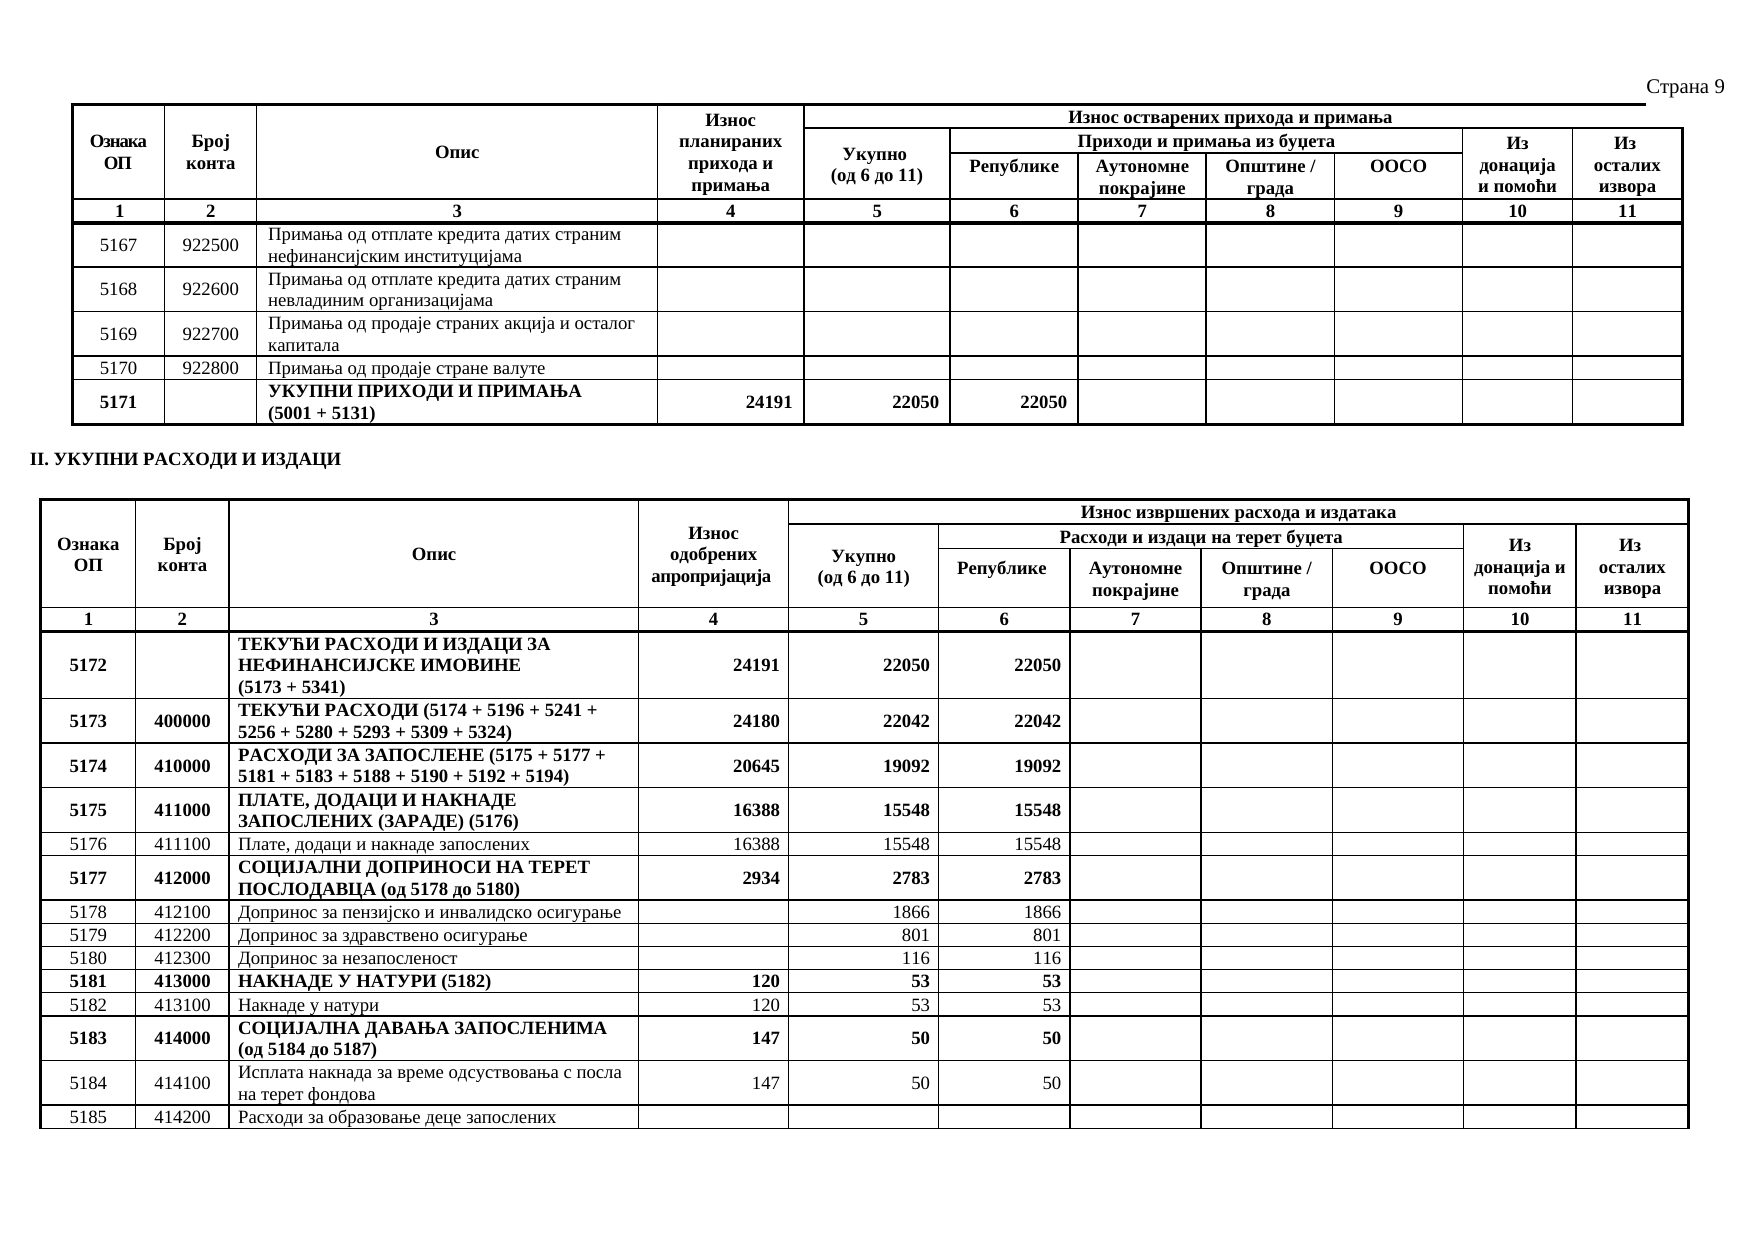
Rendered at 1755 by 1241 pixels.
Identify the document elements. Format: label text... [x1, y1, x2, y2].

table_cell 1 [42, 608, 135, 630]
table_header Износ планираних прихода и примања [658, 106, 803, 198]
table_cell [1333, 788, 1463, 832]
table_cell 11 [1577, 608, 1687, 630]
table_cell [1577, 699, 1687, 742]
table_cell 922700 [165, 312, 256, 355]
table_cell [1333, 1061, 1463, 1104]
table_cell 410000 [136, 744, 228, 787]
table_cell 50 [789, 1017, 938, 1060]
table_cell 412200 [136, 924, 228, 946]
table_cell 922800 [165, 357, 256, 378]
table_cell [658, 357, 803, 378]
table_cell [1333, 1106, 1463, 1127]
table_cell [1333, 833, 1463, 855]
table_cell 801 [939, 924, 1069, 946]
table_cell [1464, 633, 1575, 697]
table_cell [1071, 947, 1200, 969]
table_cell 801 [789, 924, 938, 946]
table_cell [1071, 1106, 1200, 1127]
table_cell [1577, 633, 1687, 697]
table_cell 116 [789, 947, 938, 969]
table_cell [1577, 788, 1687, 832]
table_cell 2934 [639, 856, 788, 899]
table_cell [1333, 744, 1463, 787]
table_cell [1207, 268, 1334, 311]
table_cell 414100 [136, 1061, 228, 1104]
table_cell 22050 [805, 380, 949, 423]
table_cell [1202, 901, 1332, 922]
table_cell [1464, 856, 1575, 899]
table_cell [1071, 1017, 1200, 1060]
table_header Опис [230, 501, 638, 607]
table_cell [1071, 856, 1200, 899]
table_cell 8 [1202, 608, 1332, 630]
table_cell Примања од отплате кредита датих страним невладиним организацијама [257, 268, 657, 311]
table_cell 5175 [42, 788, 135, 832]
table_cell [1463, 312, 1572, 355]
table_cell [1464, 993, 1575, 1015]
table_cell СОЦИЈАЛНА ДАВАЊА ЗАПОСЛЕНИМА (од 5184 до 5187) [230, 1017, 638, 1060]
table_cell 10 [1463, 200, 1572, 221]
table_cell 19092 [789, 744, 938, 787]
table_cell 6 [939, 608, 1069, 630]
table_cell [1573, 380, 1681, 423]
table_cell [1333, 699, 1463, 742]
table_cell Исплата накнада за време одсуствовања с посла на терет фондова [230, 1061, 638, 1104]
table_cell Аутономне покрајине [1071, 549, 1200, 607]
table_cell 19092 [939, 744, 1069, 787]
table_header Опис [257, 106, 657, 198]
table_cell [1202, 1061, 1332, 1104]
table_header Број конта [165, 106, 256, 198]
table_cell ООСО [1333, 549, 1463, 607]
table_cell [1202, 788, 1332, 832]
table_cell 147 [639, 1017, 788, 1060]
table_cell 5168 [74, 268, 164, 311]
table_cell [1202, 744, 1332, 787]
table_cell [1577, 833, 1687, 855]
table_cell [1335, 380, 1462, 423]
table_cell [1463, 225, 1572, 266]
table_cell 5179 [42, 924, 135, 946]
table_cell [639, 901, 788, 922]
table_cell [1079, 312, 1205, 355]
table_cell Републике [951, 154, 1077, 198]
table_cell 2783 [939, 856, 1069, 899]
table_cell 5167 [74, 225, 164, 266]
table_cell [1207, 380, 1334, 423]
table_cell 411100 [136, 833, 228, 855]
table_cell 5170 [74, 357, 164, 378]
table_cell 11 [1573, 200, 1681, 221]
table_cell 22042 [939, 699, 1069, 742]
table_cell [1071, 970, 1200, 992]
table_cell 10 [1464, 608, 1575, 630]
table_cell [1202, 993, 1332, 1015]
table_cell 4 [658, 200, 803, 221]
table_cell [1577, 924, 1687, 946]
table_cell Накнаде у натури [230, 993, 638, 1015]
table_cell 8 [1207, 200, 1334, 221]
table_cell [1577, 947, 1687, 969]
table_cell 5177 [42, 856, 135, 899]
table_cell 22050 [939, 633, 1069, 697]
table_cell [1071, 744, 1200, 787]
table_cell [136, 633, 228, 697]
table_cell [1333, 856, 1463, 899]
table_cell 15548 [789, 788, 938, 832]
table_cell [1071, 833, 1200, 855]
table_cell [951, 312, 1077, 355]
table_cell РАСХОДИ ЗА ЗАПОСЛЕНЕ (5175 + 5177 + 5181 + 5183 + 5188 + 5190 + 5192 + 5194) [230, 744, 638, 787]
table_cell [1207, 312, 1334, 355]
table_cell 16388 [639, 833, 788, 855]
table_cell 414200 [136, 1106, 228, 1127]
table_cell 15548 [789, 833, 938, 855]
table_cell [939, 1106, 1069, 1127]
table_cell [1464, 1106, 1575, 1127]
table_cell 1866 [789, 901, 938, 922]
table_cell УКУПНИ ПРИХОДИ И ПРИМАЊА (5001 + 5131) [257, 380, 657, 423]
table_cell Из донација и помоћи [1463, 129, 1572, 198]
table_cell [1577, 901, 1687, 922]
table_cell 412000 [136, 856, 228, 899]
table_cell Примања од отплате кредита датих страним нефинансијским институцијама [257, 225, 657, 266]
table_cell ТЕКУЋИ РАСХОДИ И ИЗДАЦИ ЗА НЕФИНАНСИЈСКЕ ИМОВИНЕ (5173 + 5341) [230, 633, 638, 697]
table_cell [1464, 1017, 1575, 1060]
table_cell 5 [805, 200, 949, 221]
table_cell 53 [939, 993, 1069, 1015]
table_cell Допринос за здравствено осигурање [230, 924, 638, 946]
table_cell [1202, 633, 1332, 697]
table_header Износ остварених прихода и примања [805, 106, 1646, 127]
table_header Ознака ОП [74, 106, 164, 198]
table_cell 9 [1335, 200, 1462, 221]
table_cell 5176 [42, 833, 135, 855]
table_cell 53 [939, 970, 1069, 992]
table_cell [1335, 225, 1462, 266]
table_cell Примања од продаје стране валуте [257, 357, 657, 378]
table_cell [1573, 225, 1681, 266]
table_cell 5173 [42, 699, 135, 742]
table_cell [1573, 312, 1681, 355]
table_cell [1464, 833, 1575, 855]
table_cell 5181 [42, 970, 135, 992]
table_cell [639, 1106, 788, 1127]
table_cell Општине / града [1202, 549, 1332, 607]
table_cell 9 [1333, 608, 1463, 630]
table_cell [639, 924, 788, 946]
table_cell 22042 [789, 699, 938, 742]
table_cell [1071, 633, 1200, 697]
table_cell [1333, 1017, 1463, 1060]
table_cell НАКНАДЕ У НАТУРИ (5182) [230, 970, 638, 992]
table_cell 922500 [165, 225, 256, 266]
table_cell 15548 [939, 788, 1069, 832]
table_cell 24180 [639, 699, 788, 742]
table_cell Општине / града [1207, 154, 1334, 198]
table_cell [1202, 1017, 1332, 1060]
table_cell [1464, 924, 1575, 946]
subtitle II. УКУПНИ РАСХОДИ И ИЗДАЦИ [29, 448, 1724, 469]
table_cell 5169 [74, 312, 164, 355]
table_cell 400000 [136, 699, 228, 742]
table_cell 16388 [639, 788, 788, 832]
table_cell 412300 [136, 947, 228, 969]
table_cell 413000 [136, 970, 228, 992]
table_cell Допринос за незапосленост [230, 947, 638, 969]
table_cell [1333, 970, 1463, 992]
table_cell [1071, 901, 1200, 922]
table_cell 53 [789, 993, 938, 1015]
table_cell [1335, 312, 1462, 355]
table_cell [1335, 357, 1462, 378]
table_cell [658, 268, 803, 311]
table_cell 1866 [939, 901, 1069, 922]
table_cell 5185 [42, 1106, 135, 1127]
table_cell [1202, 924, 1332, 946]
table_cell [1573, 268, 1681, 311]
table_cell [1577, 1061, 1687, 1104]
table_cell [1577, 1017, 1687, 1060]
table_cell [951, 268, 1077, 311]
table_cell [1071, 924, 1200, 946]
table_cell [805, 357, 949, 378]
table_cell ООСО [1335, 154, 1462, 198]
table_cell [1071, 788, 1200, 832]
table_cell [1333, 901, 1463, 922]
table_cell [1079, 380, 1205, 423]
table_cell [1202, 970, 1332, 992]
table_cell Из осталих извора [1577, 525, 1687, 607]
table_cell 6 [951, 200, 1077, 221]
table_cell [1202, 1106, 1332, 1127]
table_cell 22050 [789, 633, 938, 697]
table_cell Из донација и помоћи [1464, 525, 1575, 607]
table_cell 20645 [639, 744, 788, 787]
table_cell [1333, 924, 1463, 946]
table_cell Расходи за образовање деце запослених [230, 1106, 638, 1127]
table_cell [1464, 1061, 1575, 1104]
table_cell [789, 1106, 938, 1127]
table_cell [805, 312, 949, 355]
table_cell 3 [230, 608, 638, 630]
table_cell [658, 312, 803, 355]
table_cell [1079, 357, 1205, 378]
table_cell [1464, 744, 1575, 787]
table_cell [1207, 225, 1334, 266]
table_cell 7 [1071, 608, 1200, 630]
table_cell [1577, 1106, 1687, 1127]
table_cell 4 [639, 608, 788, 630]
table_cell 2 [136, 608, 228, 630]
table_cell ПЛАТЕ, ДОДАЦИ И НАКНАДЕ ЗАПОСЛЕНИХ (ЗАРАДЕ) (5176) [230, 788, 638, 832]
table_cell [805, 225, 949, 266]
table_cell [805, 268, 949, 311]
table_cell 5172 [42, 633, 135, 697]
table_cell 5174 [42, 744, 135, 787]
table_cell [1333, 633, 1463, 697]
table_cell 5178 [42, 901, 135, 922]
table_cell 413100 [136, 993, 228, 1015]
table_cell 7 [1079, 200, 1205, 221]
table_cell Примања од продаје страних акција и осталог капитала [257, 312, 657, 355]
table_cell [1464, 947, 1575, 969]
table_cell 3 [257, 200, 657, 221]
table_cell [1573, 357, 1681, 378]
table_cell 411000 [136, 788, 228, 832]
table_cell 922600 [165, 268, 256, 311]
table_cell 24191 [658, 380, 803, 423]
table_cell 5 [789, 608, 938, 630]
table_cell 5171 [74, 380, 164, 423]
table_cell Из осталих извора [1573, 129, 1681, 198]
table_cell [1464, 901, 1575, 922]
table_cell [1071, 1061, 1200, 1104]
table_cell [1463, 380, 1572, 423]
table_cell Плате, додаци и накнаде запослених [230, 833, 638, 855]
table_cell [1207, 357, 1334, 378]
table_cell 5180 [42, 947, 135, 969]
table_cell ТЕКУЋИ РАСХОДИ (5174 + 5196 + 5241 + 5256 + 5280 + 5293 + 5309 + 5324) [230, 699, 638, 742]
table_cell [1464, 970, 1575, 992]
table_cell [1577, 993, 1687, 1015]
table_cell [1202, 947, 1332, 969]
table_cell Допринос за пензијско и инвалидско осигурање [230, 901, 638, 922]
table_cell [1577, 744, 1687, 787]
table_cell [951, 225, 1077, 266]
table_cell 50 [939, 1017, 1069, 1060]
table_cell Републике [939, 549, 1069, 607]
table_cell [1464, 699, 1575, 742]
table_cell [1079, 225, 1205, 266]
table_cell 24191 [639, 633, 788, 697]
table_cell 147 [639, 1061, 788, 1104]
table_cell [1464, 788, 1575, 832]
table_cell СОЦИЈАЛНИ ДОПРИНОСИ НА ТЕРЕТ ПОСЛОДАВЦА (од 5178 до 5180) [230, 856, 638, 899]
table_cell 1 [74, 200, 164, 221]
table_cell 5184 [42, 1061, 135, 1104]
table_cell 5183 [42, 1017, 135, 1060]
table_cell 15548 [939, 833, 1069, 855]
table_header Ознака ОП [42, 501, 135, 607]
table_cell Аутономне покрајине [1079, 154, 1205, 198]
table_cell 22050 [951, 380, 1077, 423]
table_cell 50 [789, 1061, 938, 1104]
table_cell Укупно (од 6 до 11) [789, 525, 938, 607]
table_cell 5182 [42, 993, 135, 1015]
table_cell [1577, 970, 1687, 992]
table_cell 414000 [136, 1017, 228, 1060]
table_cell [1079, 268, 1205, 311]
table_cell [1202, 856, 1332, 899]
table_cell [658, 225, 803, 266]
table_cell [639, 947, 788, 969]
table_cell [165, 380, 256, 423]
table_cell 120 [639, 993, 788, 1015]
table_cell [1463, 357, 1572, 378]
table_cell 50 [939, 1061, 1069, 1104]
table_cell [1071, 699, 1200, 742]
table_header Износ одобрених апропријација [639, 501, 788, 607]
table_cell 2 [165, 200, 256, 221]
table_cell [1577, 856, 1687, 899]
table_cell [1335, 268, 1462, 311]
table_cell 120 [639, 970, 788, 992]
table_cell Приходи и примања из буџета [951, 129, 1462, 152]
table_cell Расходи и издаци на терет буџета [939, 525, 1463, 548]
table_cell 116 [939, 947, 1069, 969]
table_cell [1463, 268, 1572, 311]
table_cell [1202, 699, 1332, 742]
table_cell [1202, 833, 1332, 855]
table_cell Укупно (од 6 до 11) [805, 129, 949, 198]
table_cell 53 [789, 970, 938, 992]
table_cell [951, 357, 1077, 378]
table_header Износ извршених расхода и издатака [789, 501, 1687, 523]
table_cell [1333, 993, 1463, 1015]
table_cell 412100 [136, 901, 228, 922]
table_cell [1071, 993, 1200, 1015]
table_header Број конта [136, 501, 228, 607]
table_cell 2783 [789, 856, 938, 899]
table_cell [1333, 947, 1463, 969]
